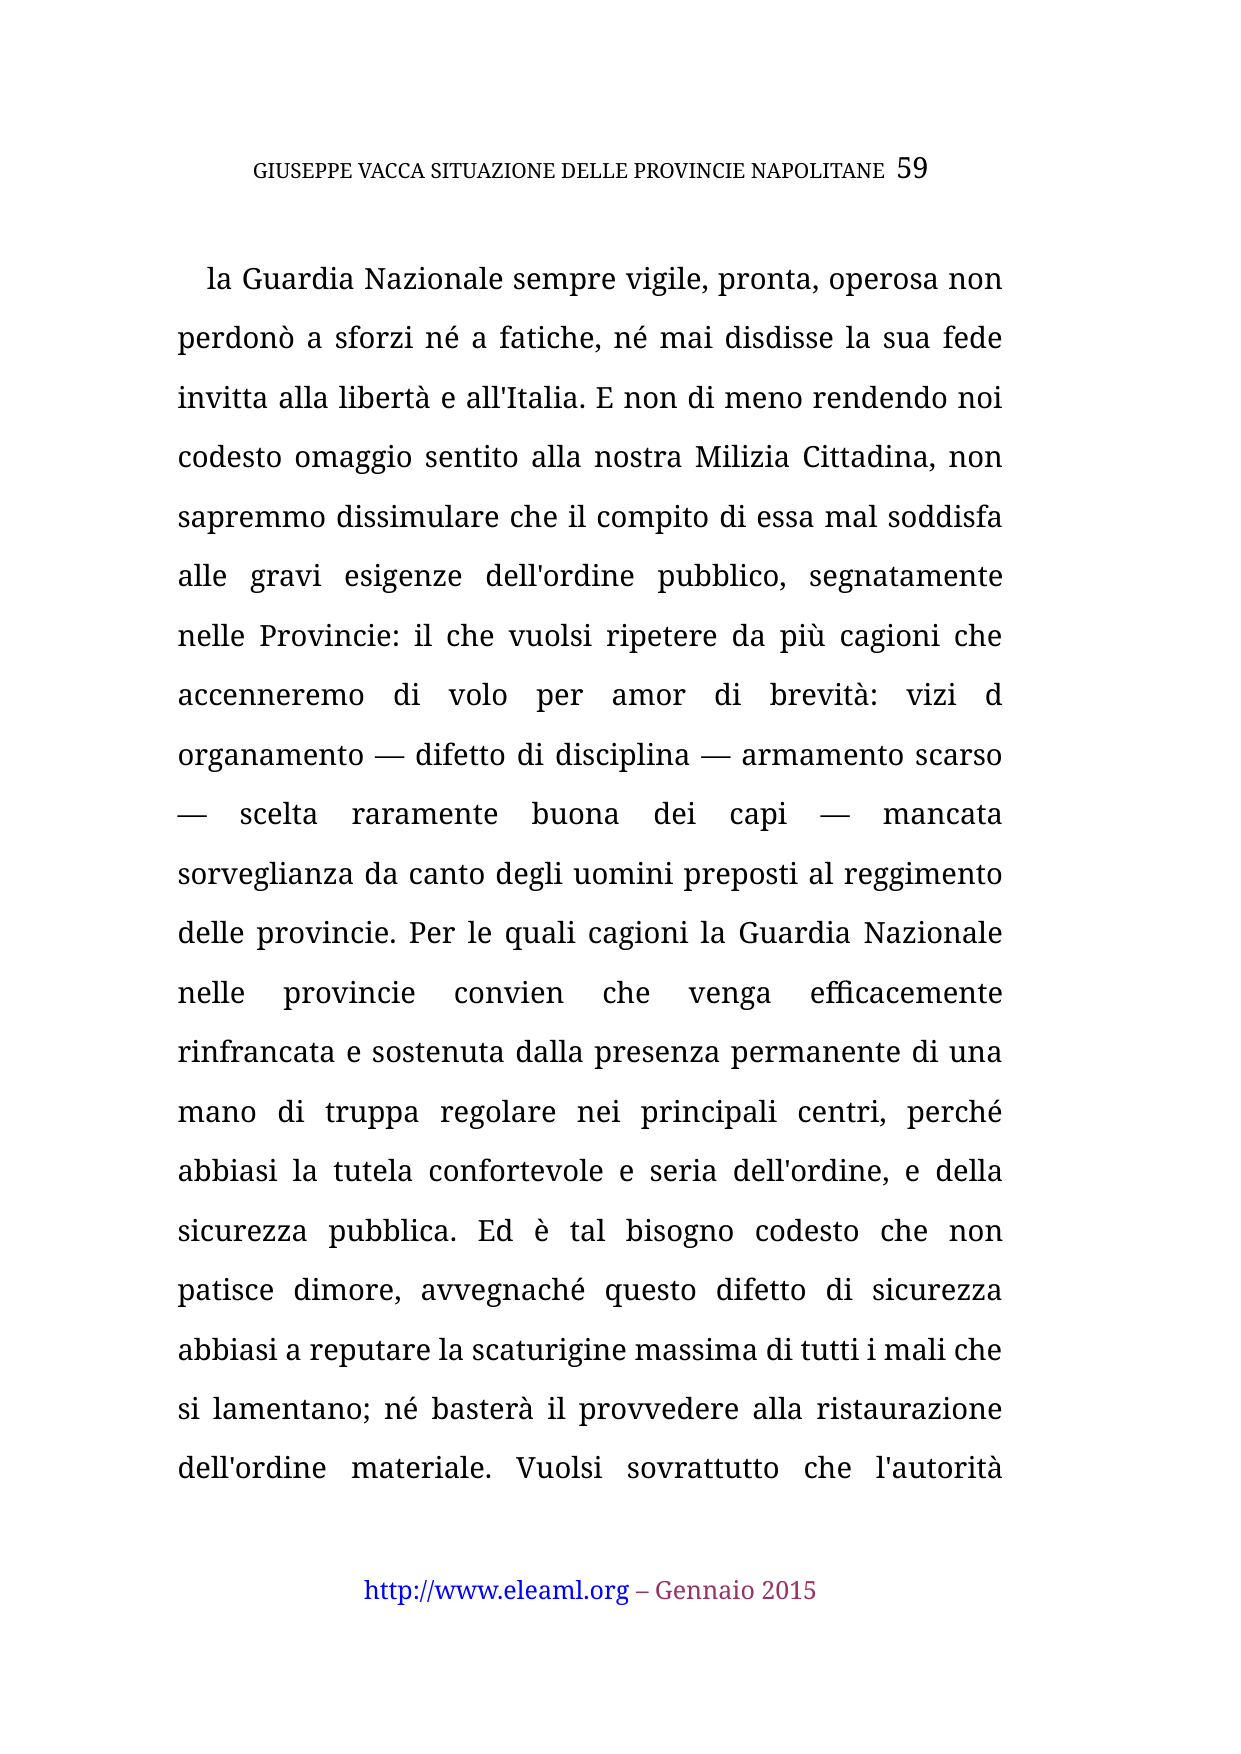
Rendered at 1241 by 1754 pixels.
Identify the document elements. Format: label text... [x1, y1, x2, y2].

text la Guardia Nazionale sempre vigile, pronta, operosa non perdonò a sforzi né a fatiche, né mai disdisse la sua fede invitta alla libertà e all'Italia. E non di meno rendendo noi codesto omaggio sentito alla nostra Milizia Cittadina, non sapremmo dissimulare che il compito di essa mal soddisfa alle gravi esigenze dell'ordine pubblico, segnatamente nelle Provincie: il che vuolsi ripetere da più cagioni che accenneremo di volo per amor di brevità: vizi d organamento — difetto di disciplina — armamento scarso — scelta raramente buona dei capi — mancata sorveglianza da canto degli uomini preposti al reggimento delle provincie. Per le quali cagioni la Guardia Nazionale nelle provincie convien che venga efficacemente rinfrancata e sostenuta dalla presenza permanente di una mano di truppa regolare nei principali centri, perché abbiasi la tutela confortevole e seria dell'ordine, e della sicurezza pubblica. Ed è tal bisogno codesto che non patisce dimore, avvegnaché questo difetto di sicurezza abbiasi a reputare la scaturigine massima di tutti i mali che si lamentano; né basterà il provvedere alla ristaurazione dell'ordine materiale. Vuolsi sovrattutto che l'autorità [177, 258, 1004, 1487]
